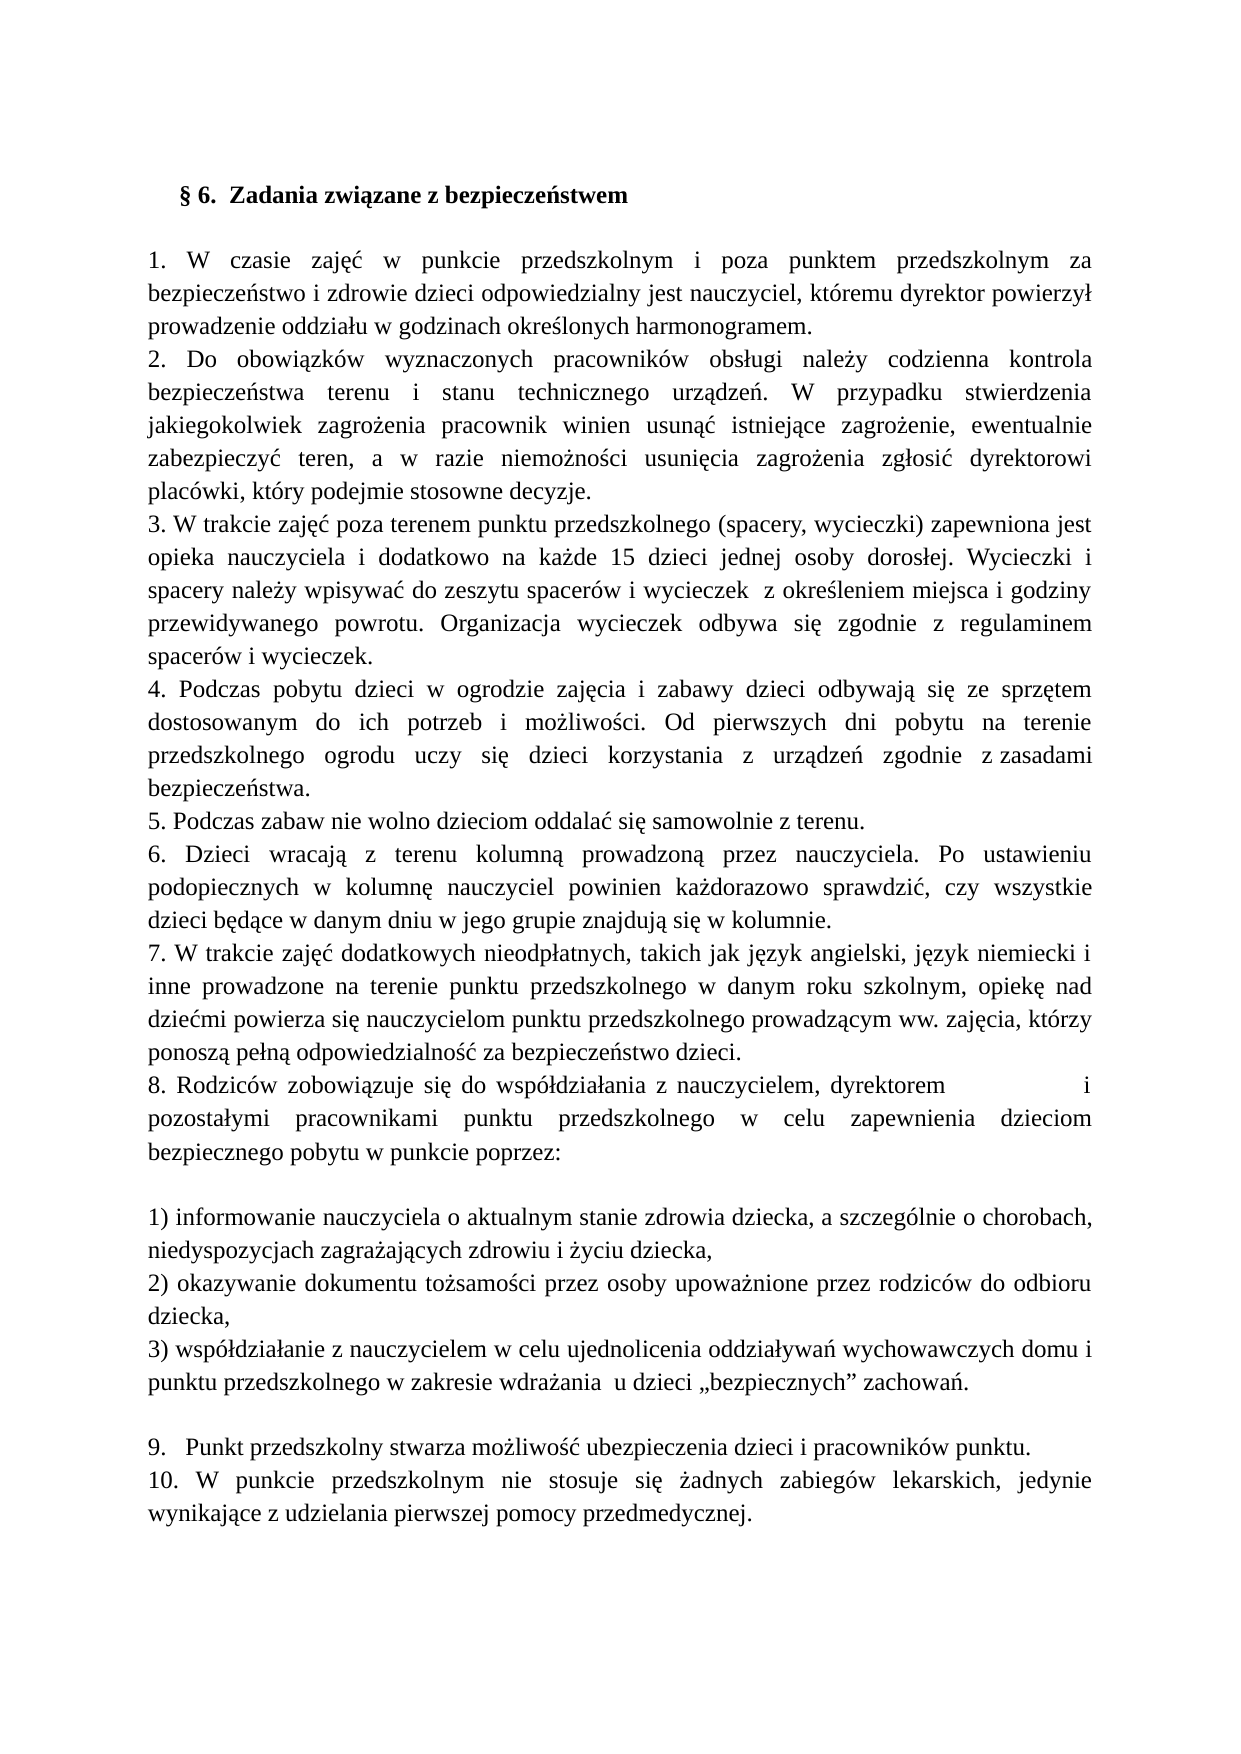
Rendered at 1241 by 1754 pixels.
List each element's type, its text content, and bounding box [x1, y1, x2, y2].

text 2. Do obowiązków wyznaczonych pracowników obsługi należy codzienna kontrola bezpieczeństwa terenu i stanu technicznego urządzeń. W przypadku stwierdzenia jakiegokolwiek zagrożenia pracownik winien usunąć istniejące zagrożenie, ewentualnie zabezpieczyć teren, a w razie niemożności usunięcia zagrożenia zgłosić dyrektorowi placówki, który podejmie stosowne decyzje. [148, 344, 1093, 505]
text 10. W punkcie przedszkolnym nie stosuje się żadnych zabiegów lekarskich, jedynie wynikające z udzielania pierwszej pomocy przedmedycznej. [148, 1465, 1093, 1527]
text 3. W trakcie zajęć poza terenem punktu przedszkolnego (spacery, wycieczki) zapewniona jest opieka nauczyciela i dodatkowo na każde 15 dzieci jednej osoby dorosłej. Wycieczki i spacery należy wpisywać do zeszytu spacerów i wycieczek z określeniem miejsca i godziny przewidywanego powrotu. Organizacja wycieczek odbywa się zgodnie z regulaminem spacerów i wycieczek. [148, 509, 1093, 670]
text 6. Dzieci wracają z terenu kolumną prowadzoną przez nauczyciela. Po ustawieniu podopiecznych w kolumnę nauczyciel powinien każdorazowo sprawdzić, czy wszystkie dzieci będące w danym dniu w jego grupie znajdują się w kolumnie. [148, 839, 1093, 934]
text 2) okazywanie dokumentu tożsamości przez osoby upoważnione przez rodziców do odbioru dziecka, [148, 1268, 1093, 1329]
text 8. Rodziców zobowiązuje się do współdziałania z nauczycielem, dyrektorem i pozostałymi pracownikami punktu przedszkolnego w celu zapewnienia dzieciom bezpiecznego pobytu w punkcie poprzez: [148, 1071, 1093, 1165]
text 7. W trakcie zajęć dodatkowych nieodpłatnych, takich jak język angielski, język niemiecki i inne prowadzone na terenie punktu przedszkolnego w danym roku szkolnym, opiekę nad dziećmi powierza się nauczycielom punktu przedszkolnego prowadzącym ww. zajęcia, którzy ponoszą pełną odpowiedzialność za bezpieczeństwo dzieci. [148, 938, 1093, 1066]
text 9. Punkt przedszkolny stwarza możliwość ubezpieczenia dzieci i pracowników punktu. [148, 1432, 1093, 1461]
text 5. Podczas zabaw nie wolno dzieciom oddalać się samowolnie z terenu. [148, 806, 1093, 835]
text 1. W czasie zajęć w punkcie przedszkolnym i poza punktem przedszkolnym za bezpieczeństwo i zdrowie dzieci odpowiedzialny jest nauczyciel, któremu dyrektor powierzył prowadzenie oddziału w godzinach określonych harmonogramem. [148, 245, 1093, 340]
text § 6. Zadania związane z bezpieczeństwem [148, 180, 1093, 208]
text 1) informowanie nauczyciela o aktualnym stanie zdrowia dziecka, a szczególnie o chorobach, niedyspozycjach zagrażających zdrowiu i życiu dziecka, [148, 1202, 1093, 1263]
text 3) współdziałanie z nauczycielem w celu ujednolicenia oddziaływań wychowawczych domu i punktu przedszkolnego w zakresie wdrażania u dzieci „bezpiecznych” zachowań. [148, 1334, 1093, 1396]
text 4. Podczas pobytu dzieci w ogrodzie zajęcia i zabawy dzieci odbywają się ze sprzętem dostosowanym do ich potrzeb i możliwości. Od pierwszych dni pobytu na terenie przedszkolnego ogrodu uczy się dzieci korzystania z urządzeń zgodnie z zasadami bezpieczeństwa. [148, 674, 1093, 802]
